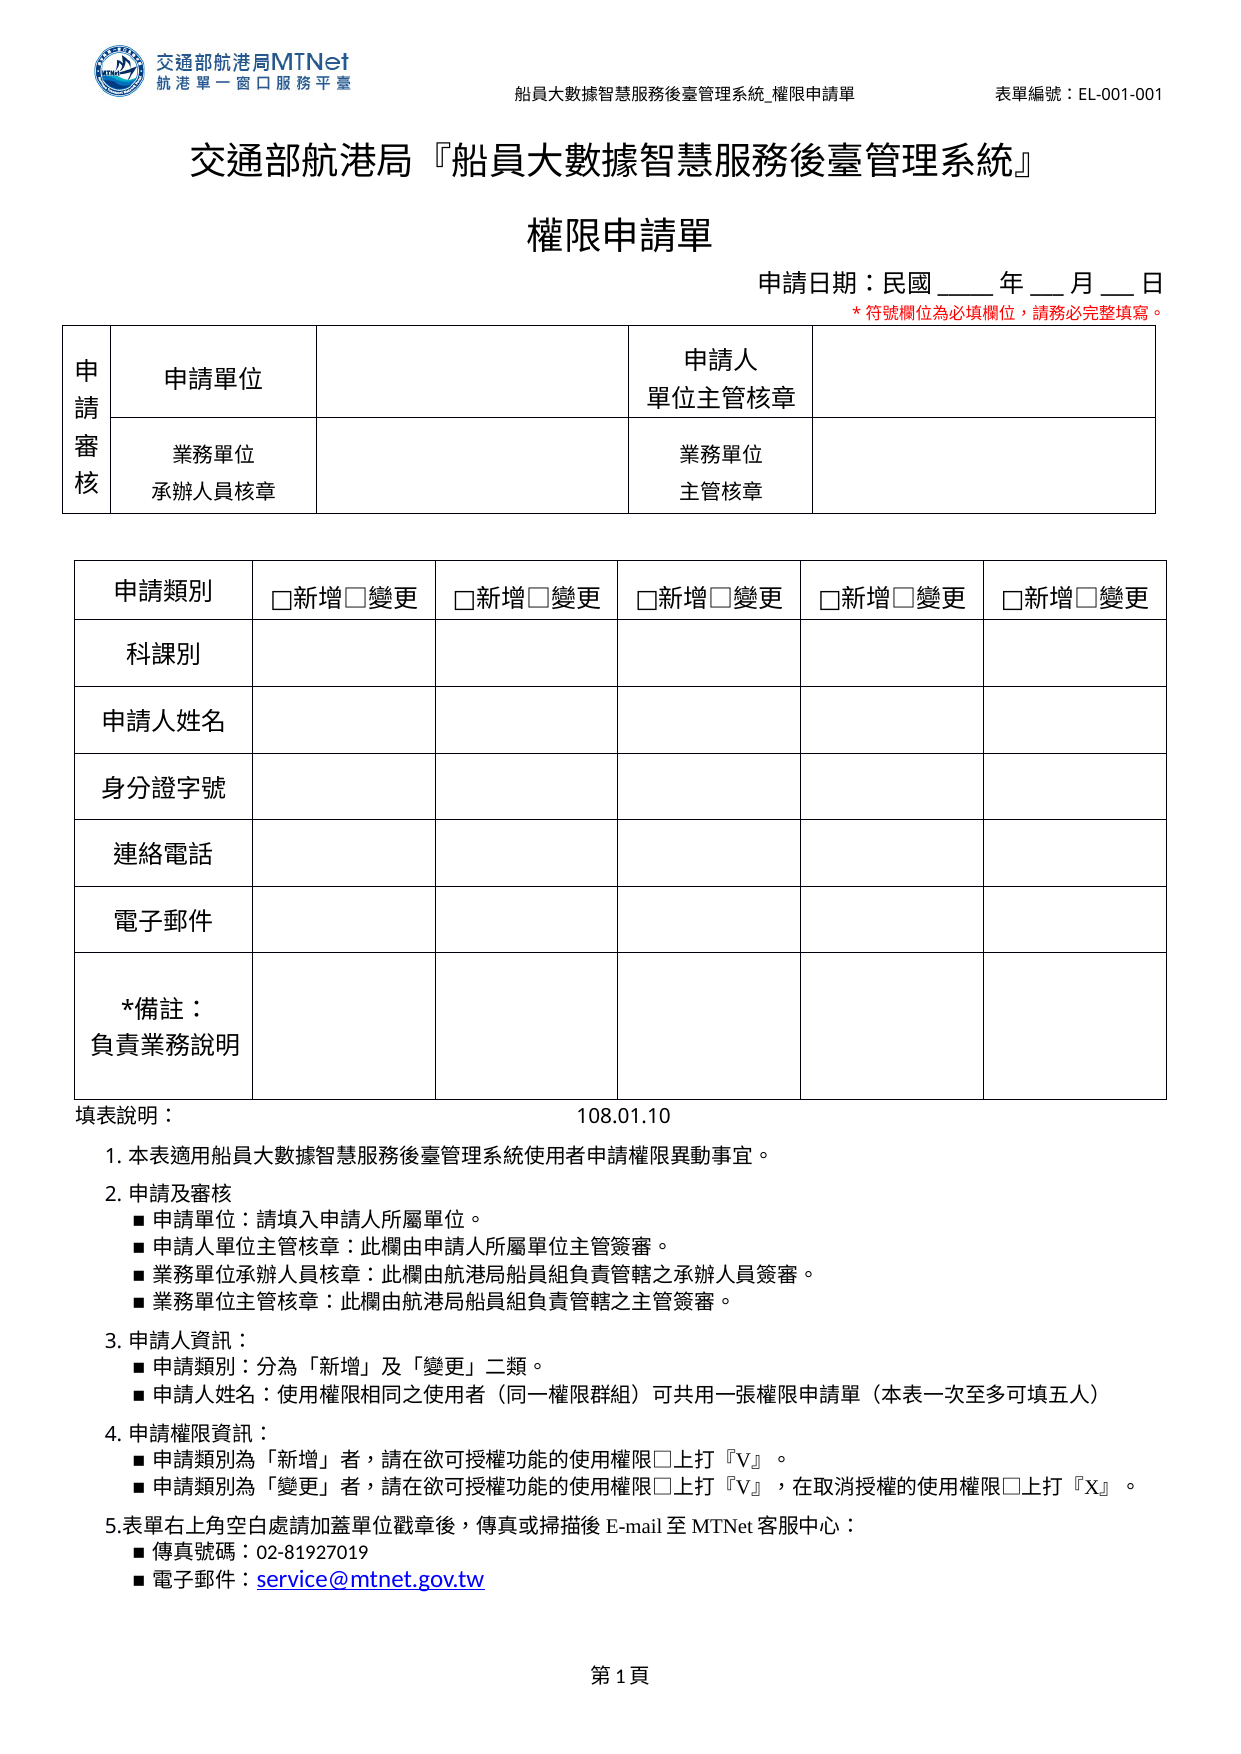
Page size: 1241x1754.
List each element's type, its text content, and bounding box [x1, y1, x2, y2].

table_cell [253, 953, 435, 1098]
list 申請類別為「變更」者，請在欲可授權功能的使用權限□上打『V』，在取消授權的使用權限□上打『X』。 [132, 1473, 1165, 1500]
table_cell [436, 887, 617, 952]
table_header □新增□變更 [801, 561, 983, 619]
text 申請日期：民國 _____ 年 ___ 月 ___ 日 [75, 264, 1165, 300]
table_cell [801, 687, 983, 752]
text 填表說明： 108.01.10 [75, 1100, 1165, 1130]
table_cell *備註： 負責業務說明 [75, 953, 252, 1098]
list 申請類別：分為「新增」及「變更」二類。 [132, 1353, 1165, 1380]
list 業務單位承辦人員核章：此欄由航港局船員組負責管轄之承辦人員簽審。 [132, 1260, 1165, 1287]
table_cell [436, 687, 617, 752]
table_cell [984, 754, 1166, 819]
table_cell [436, 754, 617, 819]
table_cell [253, 620, 435, 686]
table_cell [618, 620, 800, 686]
table_cell 業務單位 主管核章 [629, 418, 812, 513]
table_cell 電子郵件 [75, 887, 252, 952]
table_cell [253, 687, 435, 752]
table_cell 連絡電話 [75, 820, 252, 886]
list 申請人姓名：使用權限相同之使用者（同一權限群組）可共用一張權限申請單（本表一次至多可填五人） [132, 1380, 1165, 1407]
table_cell [618, 820, 800, 886]
table_cell [801, 887, 983, 952]
table_header □新增□變更 [618, 561, 800, 619]
table_header [813, 326, 1155, 417]
table_header □新增□變更 [436, 561, 617, 619]
table_cell [618, 687, 800, 752]
list 表單右上角空白處請加蓋單位戳章後，傳真或掃描後E-mail至MTNet客服中心： [104, 1500, 1165, 1537]
list 申請人單位主管核章：此欄由申請人所屬單位主管簽審。 [132, 1233, 1165, 1260]
list 申請及審核 [104, 1167, 1165, 1205]
text 權限申請單 [75, 189, 1165, 264]
table_cell [984, 687, 1166, 752]
text * 符號欄位為必填欄位，請務必完整填寫。 [75, 300, 1165, 324]
table_header 申請審核 [63, 326, 110, 513]
table_header 申請人 單位主管核章 [629, 326, 812, 417]
table_cell [436, 620, 617, 686]
list 申請類別為「新增」者，請在欲可授權功能的使用權限□上打『V』。 [132, 1445, 1165, 1472]
list 業務單位主管核章：此欄由航港局船員組負責管轄之主管簽審。 [132, 1288, 1165, 1315]
table_header [317, 326, 628, 417]
picture [75, 41, 397, 100]
table_cell [618, 754, 800, 819]
table_cell [984, 620, 1166, 686]
table_cell 身分證字號 [75, 754, 252, 819]
table_cell [618, 953, 800, 1098]
table_cell [317, 418, 628, 513]
table_header 申請單位 [111, 326, 316, 417]
table_cell [801, 620, 983, 686]
table_header □新增□變更 [984, 561, 1166, 619]
list 申請人資訊： [104, 1315, 1165, 1352]
table_header □新增□變更 [253, 561, 435, 619]
table_cell [984, 820, 1166, 886]
list 傳真號碼：02-81927019 [132, 1538, 1165, 1565]
table_cell [436, 820, 617, 886]
table_cell [984, 953, 1166, 1098]
table_cell [813, 418, 1155, 513]
table_cell [253, 887, 435, 952]
table_cell 申請人姓名 [75, 687, 252, 752]
table_cell [253, 754, 435, 819]
table_cell 科課別 [75, 620, 252, 686]
table_cell [618, 887, 800, 952]
table_cell [253, 820, 435, 886]
table_cell [801, 754, 983, 819]
table_cell [436, 953, 617, 1098]
list 電子郵件：service@mtnet.gov.tw [132, 1565, 1165, 1592]
table_cell 業務單位 承辦人員核章 [111, 418, 316, 513]
text 交通部航港局『船員大數據智慧服務後臺管理系統』 [75, 114, 1165, 189]
list 本表適用船員大數據智慧服務後臺管理系統使用者申請權限異動事宜。 [104, 1130, 1165, 1167]
table_cell [984, 887, 1166, 952]
table_header 申請類別 [75, 561, 252, 619]
list 申請權限資訊： [104, 1407, 1165, 1445]
list 申請單位：請填入申請人所屬單位。 [132, 1205, 1165, 1232]
table_cell [801, 820, 983, 886]
table_cell [801, 953, 983, 1098]
